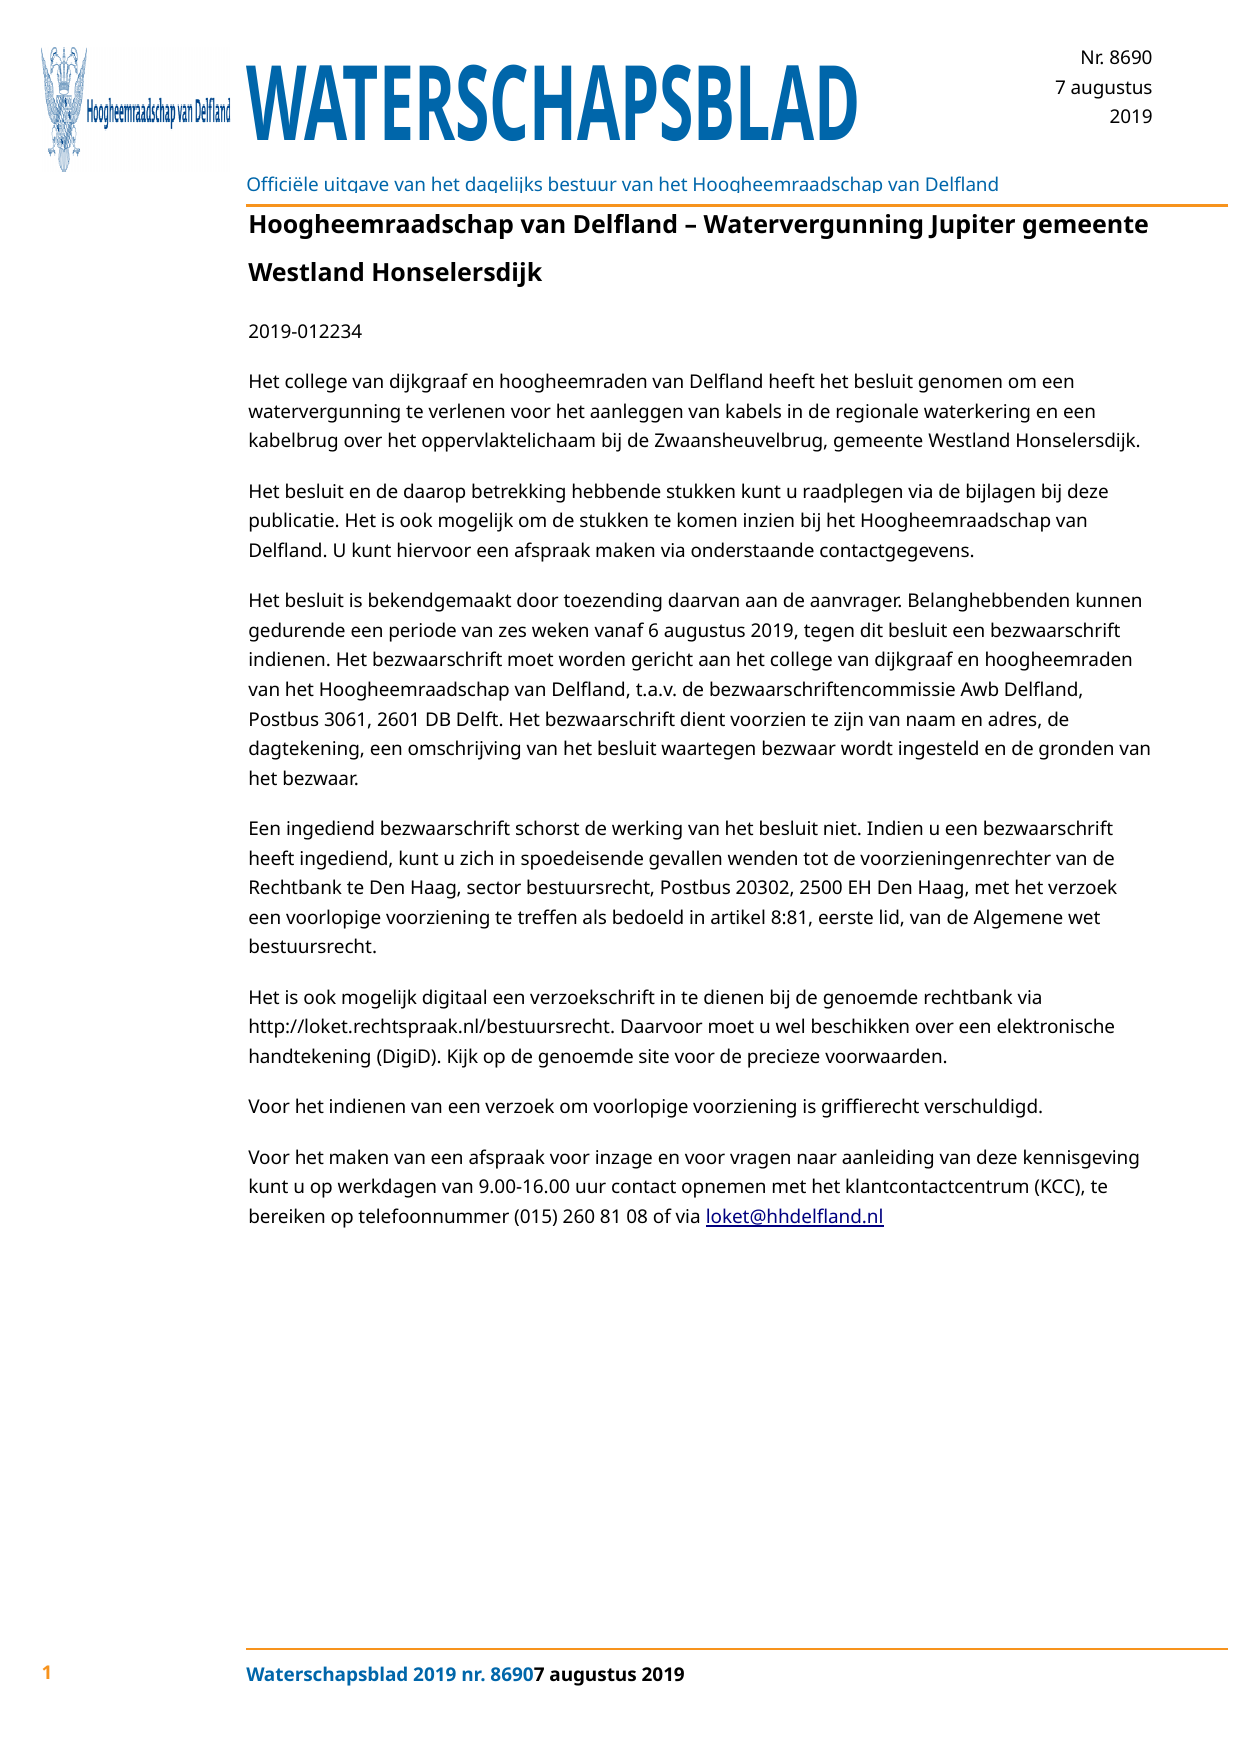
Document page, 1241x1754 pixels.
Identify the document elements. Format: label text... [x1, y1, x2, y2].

text Voor het indienen van een verzoek om voorlopige voorziening is griffierecht verschuldigd. [248, 1094, 1152, 1119]
text 2019-012234 [248, 318, 1152, 344]
text Het besluit is bekendgemaakt door toezending daarvan aan de aanvrager. Belanghebbenden kunnen gedurende een periode van zes weken vanaf 6 augustus 2019, tegen dit besluit een bezwaarschrift indienen. Het bezwaarschrift moet worden gericht aan het college van dijkgraaf en hoogheemraden van het Hoogheemraadschap van Delfland, t.a.v. de bezwaarschriftencommissie Awb Delfland, Postbus 3061, 2601 DB Delft. Het bezwaarschrift dient voorzien te zijn van naam en adres, de dagtekening, een omschrijving van het besluit waartegen bezwaar wordt ingesteld en de gronden van het bezwaar. [248, 587, 1152, 791]
text Het besluit en de daarop betrekking hebbende stukken kunt u raadplegen via de bijlagen bij deze publicatie. Het is ook mogelijk om de stukken te komen inzien bij het Hoogheemraadschap van Delfland. U kunt hiervoor een afspraak maken via onderstaande contactgegevens. [248, 478, 1152, 563]
text Hoogheemraadschap van Delfland – Watervergunning Jupiter gemeente Westland Honselersdijk [248, 207, 1152, 288]
picture [41, 47, 231, 172]
text Een ingediend bezwaarschrift schorst de werking van het besluit niet. Indien u een bezwaarschrift heeft ingediend, kunt u zich in spoedeisende gevallen wenden tot de voorzieningenrechter van de Rechtbank te Den Haag, sector bestuursrecht, Postbus 20302, 2500 EH Den Haag, met het verzoek een voorlopige voorziening te treffen als bedoeld in artikel 8:81, eerste lid, van de Algemene wet bestuursrecht. [248, 815, 1152, 959]
text Het college van dijkgraaf en hoogheemraden van Delfland heeft het besluit genomen om een watervergunning te verlenen voor het aanleggen van kabels in de regionale waterkering en een kabelbrug over het oppervlaktelichaam bij de Zwaansheuvelbrug, gemeente Westland Honselersdijk. [248, 368, 1152, 453]
text Het is ook mogelijk digitaal een verzoekschrift in te dienen bij de genoemde rechtbank via http://loket.rechtspraak.nl/bestuursrecht. Daarvoor moet u wel beschikken over een elektronische handtekening (DigiD). Kijk op de genoemde site voor de precieze voorwaarden. [248, 984, 1152, 1069]
text Voor het maken van een afspraak voor inzage en voor vragen naar aanleiding van deze kennisgeving kunt u op werkdagen van 9.00-16.00 uur contact opnemen met het klantcontactcentrum (KCC), te bereiken op telefoonnummer (015) 260 81 08 of via loket@hhdelfland.nl [248, 1144, 1152, 1229]
